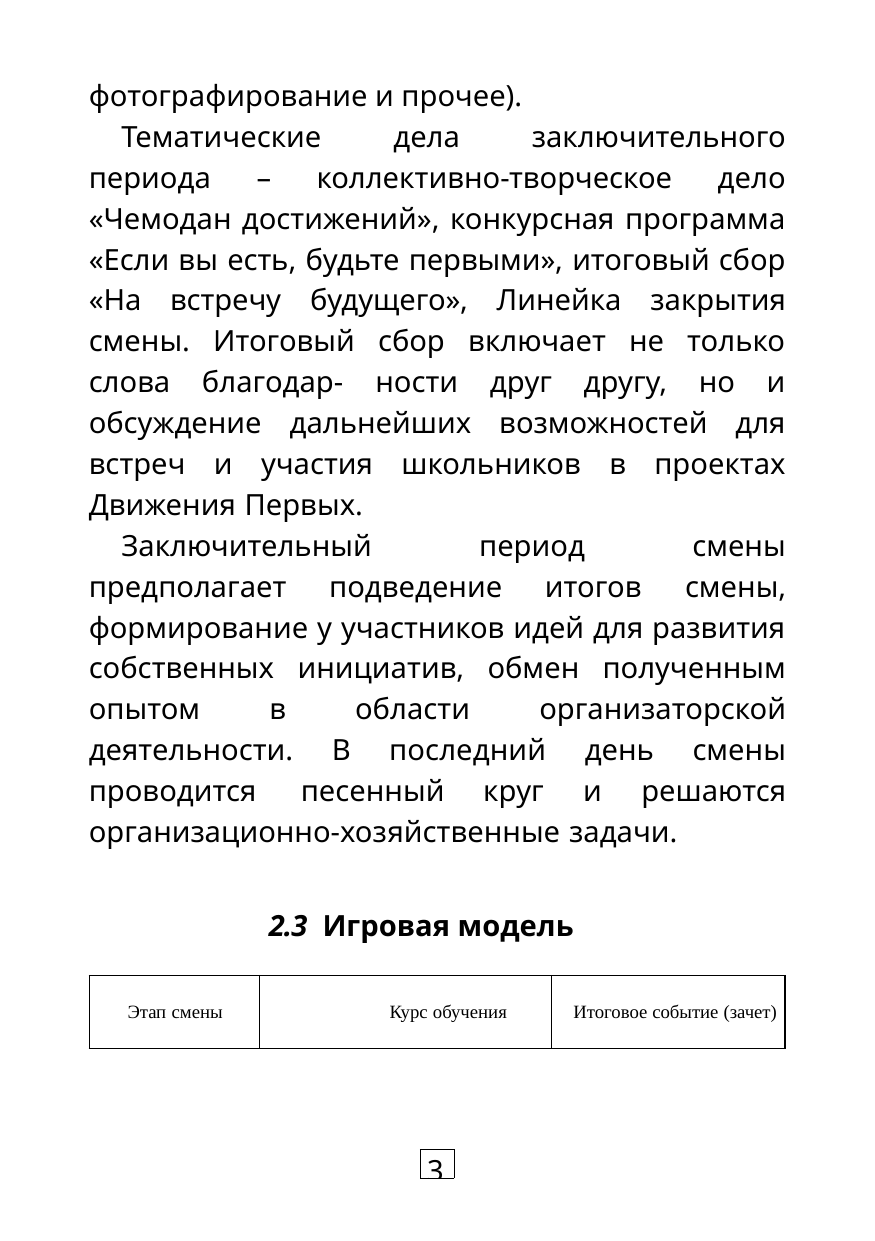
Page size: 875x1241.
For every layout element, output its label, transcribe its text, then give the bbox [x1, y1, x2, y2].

table_header Курс обучения [260, 976, 551, 1048]
table_header Итоговое событие (зачет) [552, 976, 784, 1048]
text Тематические дела заключительного периода – коллективно-творческое дело «Чемодан достижений», конкурсная программа «Если вы есть, будьте первыми», итоговый сбор «На встречу будущего», Линейка закрытия смены. Итоговый сбор включает не только слова благодар- ности друг другу, но и обсуждение дальнейших возможностей для встреч и участия школьников в проектах Движения Первых. [88, 116, 786, 523]
subtitle Игровая модель [269, 905, 799, 945]
table_header Этап смены [90, 976, 259, 1048]
text фотографирование и прочее). [88, 75, 786, 115]
text Заключительный период смены предполагает подведение итогов смены, формирование у участников идей для развития собственных инициатив, обмен полученным опытом в области организаторской деятельности. В последний день смены проводится песенный круг и решаются организационно-хозяйственные задачи. [88, 525, 786, 851]
